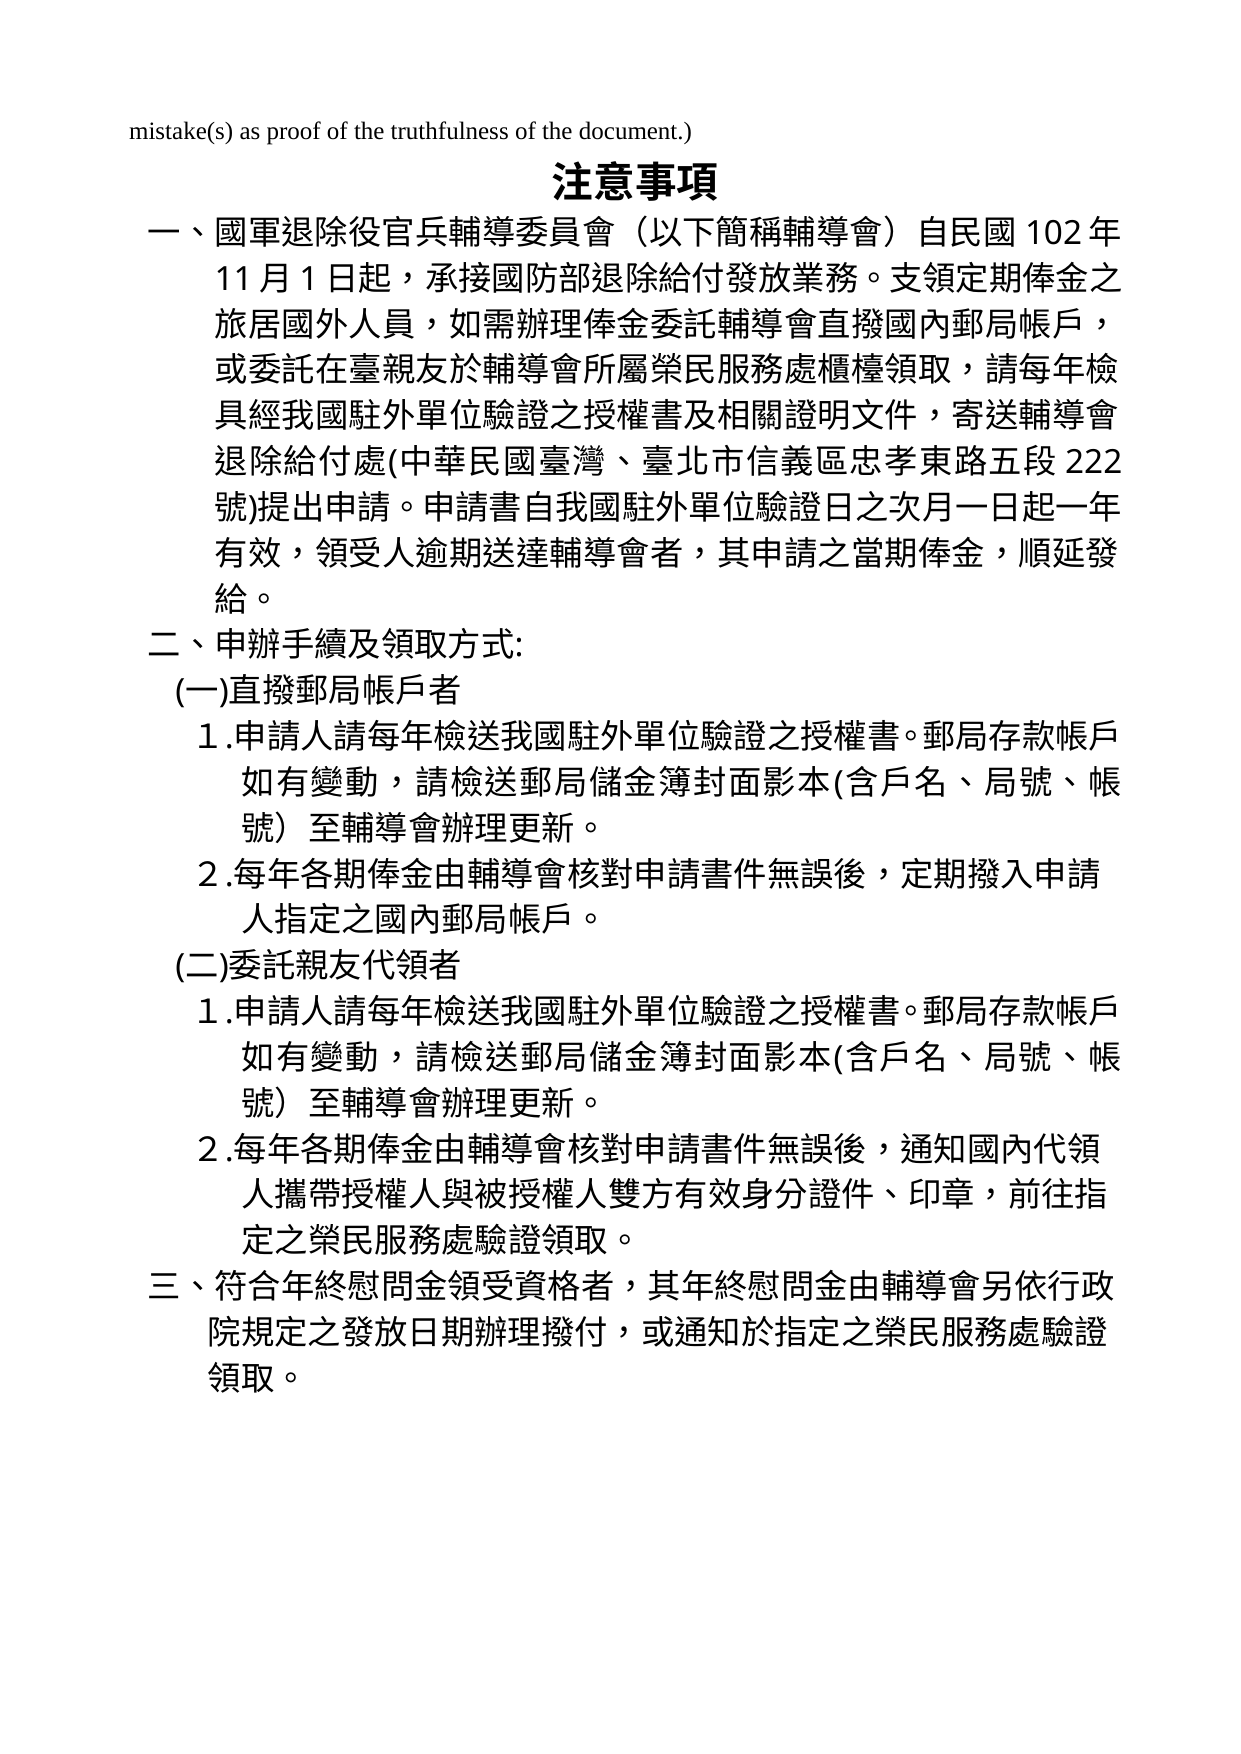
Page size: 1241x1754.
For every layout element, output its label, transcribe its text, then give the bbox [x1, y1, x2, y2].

text 一、國軍退除役官兵輔導委員會（以下簡稱輔導會）自民國102年11月1日起，承接國防部退除給付發放業務。支領定期俸金之旅居國外人員，如需辦理俸金委託輔導會直撥國內郵局帳戶，或委託在臺親友於輔導會所屬榮民服務處櫃檯領取，請每年檢具經我國駐外單位驗證之授權書及相關證明文件，寄送輔導會退除給付處(中華民國臺灣、臺北市信義區忠孝東路五段222號)提出申請。申請書自我國駐外單位驗證日之次月一日起一年有效，領受人逾期送達輔導會者，其申請之當期俸金，順延發給。 [148, 208, 1122, 620]
text ２.每年各期俸金由輔導會核對申請書件無誤後，定期撥入申請人指定之國內郵局帳戶。 [191, 849, 1122, 941]
text (二)委託親友代領者 [175, 941, 1122, 987]
text １.申請人請每年檢送我國駐外單位驗證之授權書。郵局存款帳戶如有變動，請檢送郵局儲金簿封面影本(含戶名、局號、帳號）至輔導會辦理更新。 [191, 712, 1122, 849]
text 二、申辦手續及領取方式: [148, 620, 1122, 666]
text ２.每年各期俸金由輔導會核對申請書件無誤後，通知國內代領人攜帶授權人與被授權人雙方有效身分證件、印章，前往指定之榮民服務處驗證領取。 [191, 1124, 1122, 1262]
text 注意事項 [148, 158, 1122, 208]
text (一)直撥郵局帳戶者 [175, 666, 1122, 712]
text 備註:填寫本授權書時，請確實詳閱背面注意事項。授權書內容請逐欄詳實填寫，不得塗改，如填寫錯誤，應全份重新填寫或由授權人於更正處簽章以示負責，再由駐外館處加蓋校正章。(Before you fill up this article, please do read the notice on the other side carefully. The contents of the Power of Attorney shall not be altered. If there are any mistakes occurring while completing this document, the applicant shall either fill out a new application form or sign or attach his/her seal on the mistake(s) and have the Overseas Mission attach a correction mark on the mistake(s) as proof of the truthfulness of the document.) [129, 118, 1122, 145]
text 三、符合年終慰問金領受資格者，其年終慰問金由輔導會另依行政院規定之發放日期辦理撥付，或通知於指定之榮民服務處驗證領取。 [148, 1262, 1122, 1399]
text １.申請人請每年檢送我國駐外單位驗證之授權書。郵局存款帳戶如有變動，請檢送郵局儲金簿封面影本(含戶名、局號、帳號）至輔導會辦理更新。 [191, 987, 1122, 1124]
